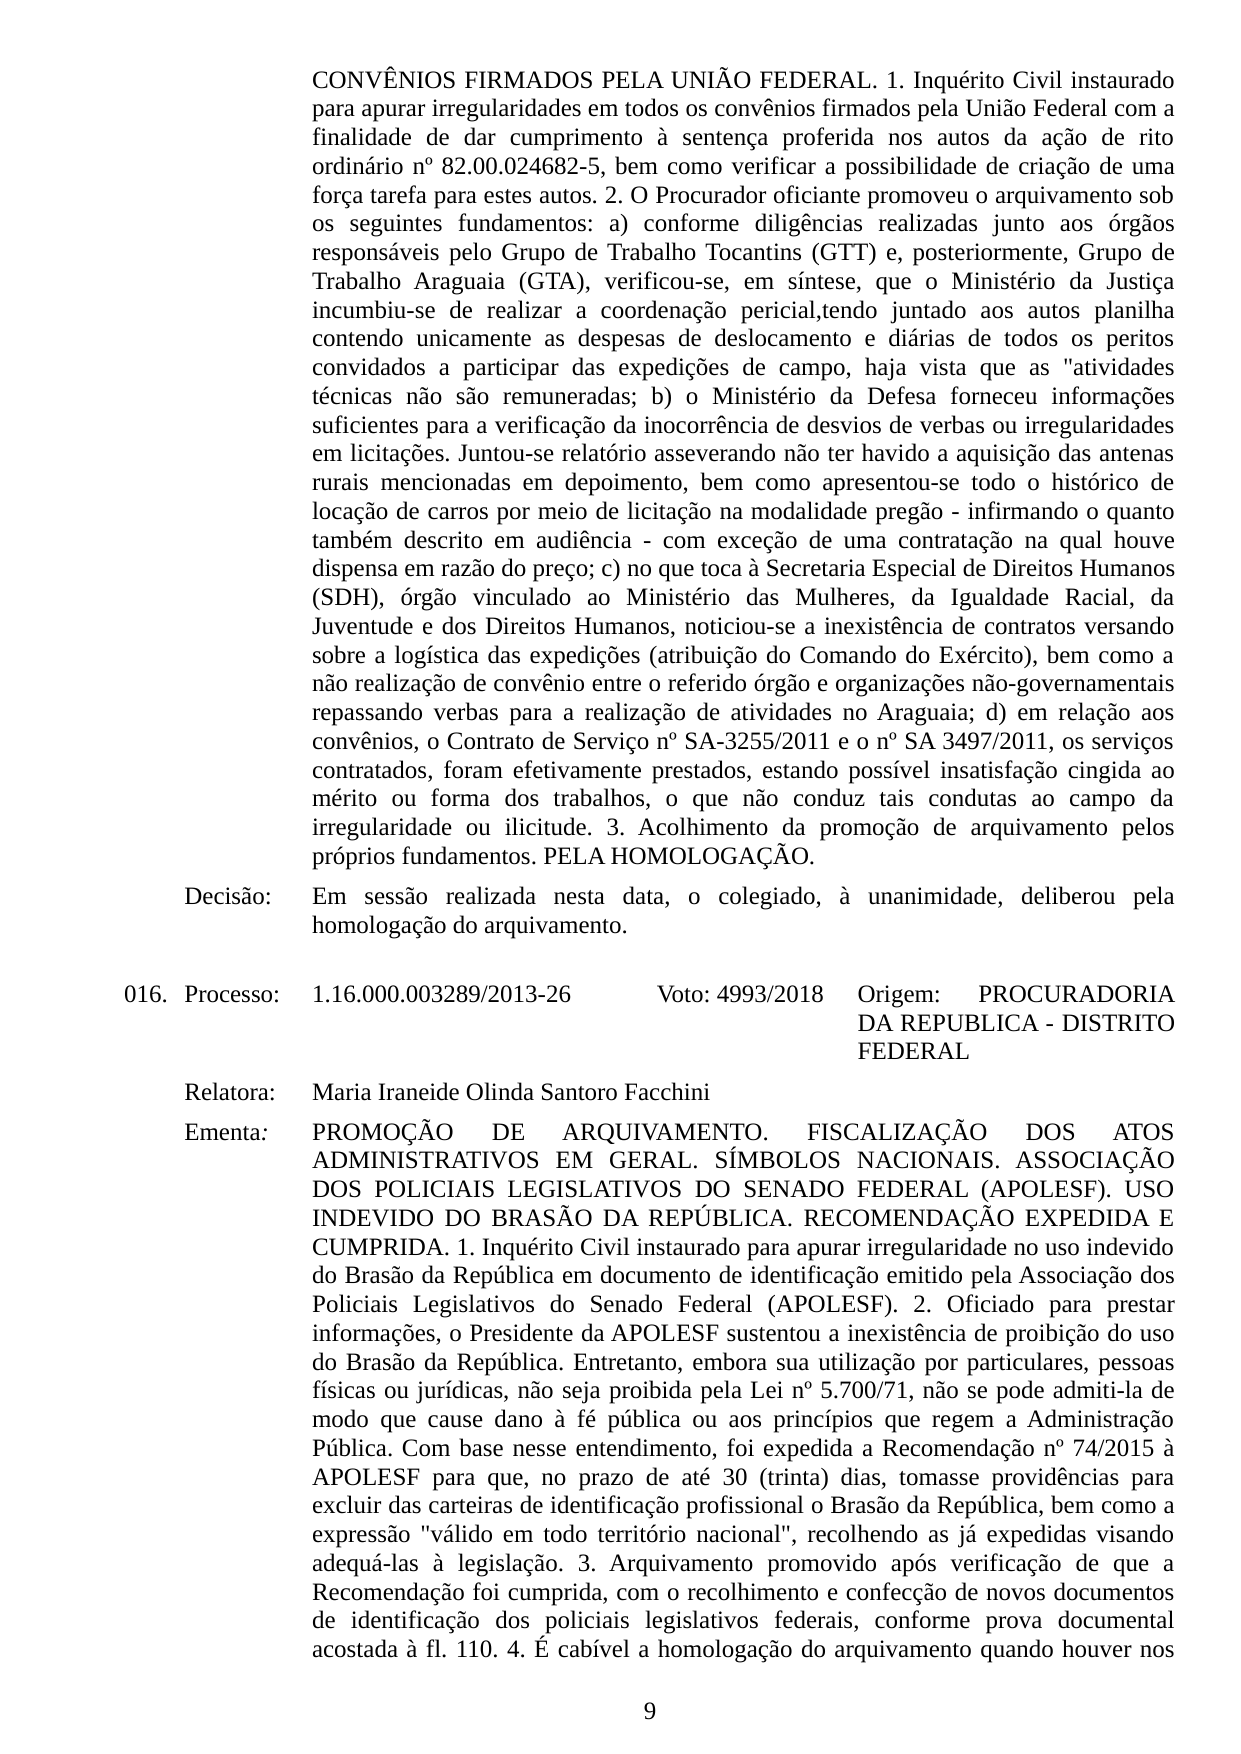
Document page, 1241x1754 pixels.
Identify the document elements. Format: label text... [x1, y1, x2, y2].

table_header 016. [118, 973, 178, 1071]
table_cell [118, 876, 178, 944]
table_cell Relatora: [178, 1071, 306, 1111]
table_cell Decisão: [178, 876, 306, 944]
table_cell PROMOÇÃO DE ARQUIVAMENTO. FISCALIZAÇÃO DOS ATOS ADMINISTRATIVOS EM GERAL. SÍMBOLOS NACIONAIS. ASSOCIAÇÃO DOS POLICIAIS LEGISLATIVOS DO SENADO FEDERAL (APOLESF). USO INDEVIDO DO BRASÃO DA REPÚBLICA. RECOMENDAÇÃO EXPEDIDA E CUMPRIDA. 1. Inquérito Civil instaurado para apurar irregularidade no uso indevido do Brasão da República em documento de identificação emitido pela Associação dos Policiais Legislativos do Senado Federal (APOLESF). 2. Oficiado para prestar informações, o Presidente da APOLESF sustentou a inexistência de proibição do uso do Brasão da República. Entretanto, embora sua utilização por particulares, pessoas físicas ou jurídicas, não seja proibida pela Lei nº 5.700/71, não se pode admiti-la de modo que cause dano à fé pública ou aos princípios que regem a Administração Pública. Com base nesse entendimento, foi expedida a Recomendação nº 74/2015 à APOLESF para que, no prazo de até 30 (trinta) dias, tomasse providências para excluir das carteiras de identificação profissional o Brasão da República, bem como a expressão "válido em todo território nacional", recolhendo as já expedidas visando adequá-las à legislação. 3. Arquivamento promovido após verificação de que a Recomendação foi cumprida, com o recolhimento e confecção de novos documentos de identificação dos policiais legislativos federais, conforme prova documental acostada à fl. 110. 4. É cabível a homologação do arquivamento quando houver nos [306, 1111, 1181, 1669]
table_cell [118, 59, 178, 876]
table_cell Ementa: [178, 1111, 306, 1669]
table_cell [118, 1111, 178, 1669]
table_header 1.16.000.003289/2013-26 [306, 973, 651, 1071]
table_header Voto: 4993/2018 [651, 973, 852, 1071]
table_cell Em sessão realizada nesta data, o colegiado, à unanimidade, deliberou pela homologação do arquivamento. [306, 876, 1181, 944]
table_cell Maria Iraneide Olinda Santoro Facchini [306, 1071, 1181, 1111]
table_header Origem: PROCURADORIA DA REPUBLICA - DISTRITO FEDERAL [852, 973, 1181, 1071]
table_cell [118, 1071, 178, 1111]
table_header Processo: [178, 973, 306, 1071]
table_cell [178, 59, 306, 876]
table_cell CONVÊNIOS FIRMADOS PELA UNIÃO FEDERAL. 1. Inquérito Civil instaurado para apurar irregularidades em todos os convênios firmados pela União Federal com a finalidade de dar cumprimento à sentença proferida nos autos da ação de rito ordinário nº 82.00.024682-5, bem como verificar a possibilidade de criação de uma força tarefa para estes autos. 2. O Procurador oficiante promoveu o arquivamento sob os seguintes fundamentos: a) conforme diligências realizadas junto aos órgãos responsáveis pelo Grupo de Trabalho Tocantins (GTT) e, posteriormente, Grupo de Trabalho Araguaia (GTA), verificou-se, em síntese, que o Ministério da Justiça incumbiu-se de realizar a coordenação pericial,tendo juntado aos autos planilha contendo unicamente as despesas de deslocamento e diárias de todos os peritos convidados a participar das expedições de campo, haja vista que as "atividades técnicas não são remuneradas; b) o Ministério da Defesa forneceu informações suficientes para a verificação da inocorrência de desvios de verbas ou irregularidades em licitações. Juntou-se relatório asseverando não ter havido a aquisição das antenas rurais mencionadas em depoimento, bem como apresentou-se todo o histórico de locação de carros por meio de licitação na modalidade pregão - infirmando o quanto também descrito em audiência - com exceção de uma contratação na qual houve dispensa em razão do preço; c) no que toca à Secretaria Especial de Direitos Humanos (SDH), órgão vinculado ao Ministério das Mulheres, da Igualdade Racial, da Juventude e dos Direitos Humanos, noticiou-se a inexistência de contratos versando sobre a logística das expedições (atribuição do Comando do Exército), bem como a não realização de convênio entre o referido órgão e organizações não-governamentais repassando verbas para a realização de atividades no Araguaia; d) em relação aos convênios, o Contrato de Serviço nº SA-3255/2011 e o nº SA 3497/2011, os serviços contratados, foram efetivamente prestados, estando possível insatisfação cingida ao mérito ou forma dos trabalhos, o que não conduz tais condutas ao campo da irregularidade ou ilicitude. 3. Acolhimento da promoção de arquivamento pelos próprios fundamentos. PELA HOMOLOGAÇÃO. [306, 59, 1181, 876]
